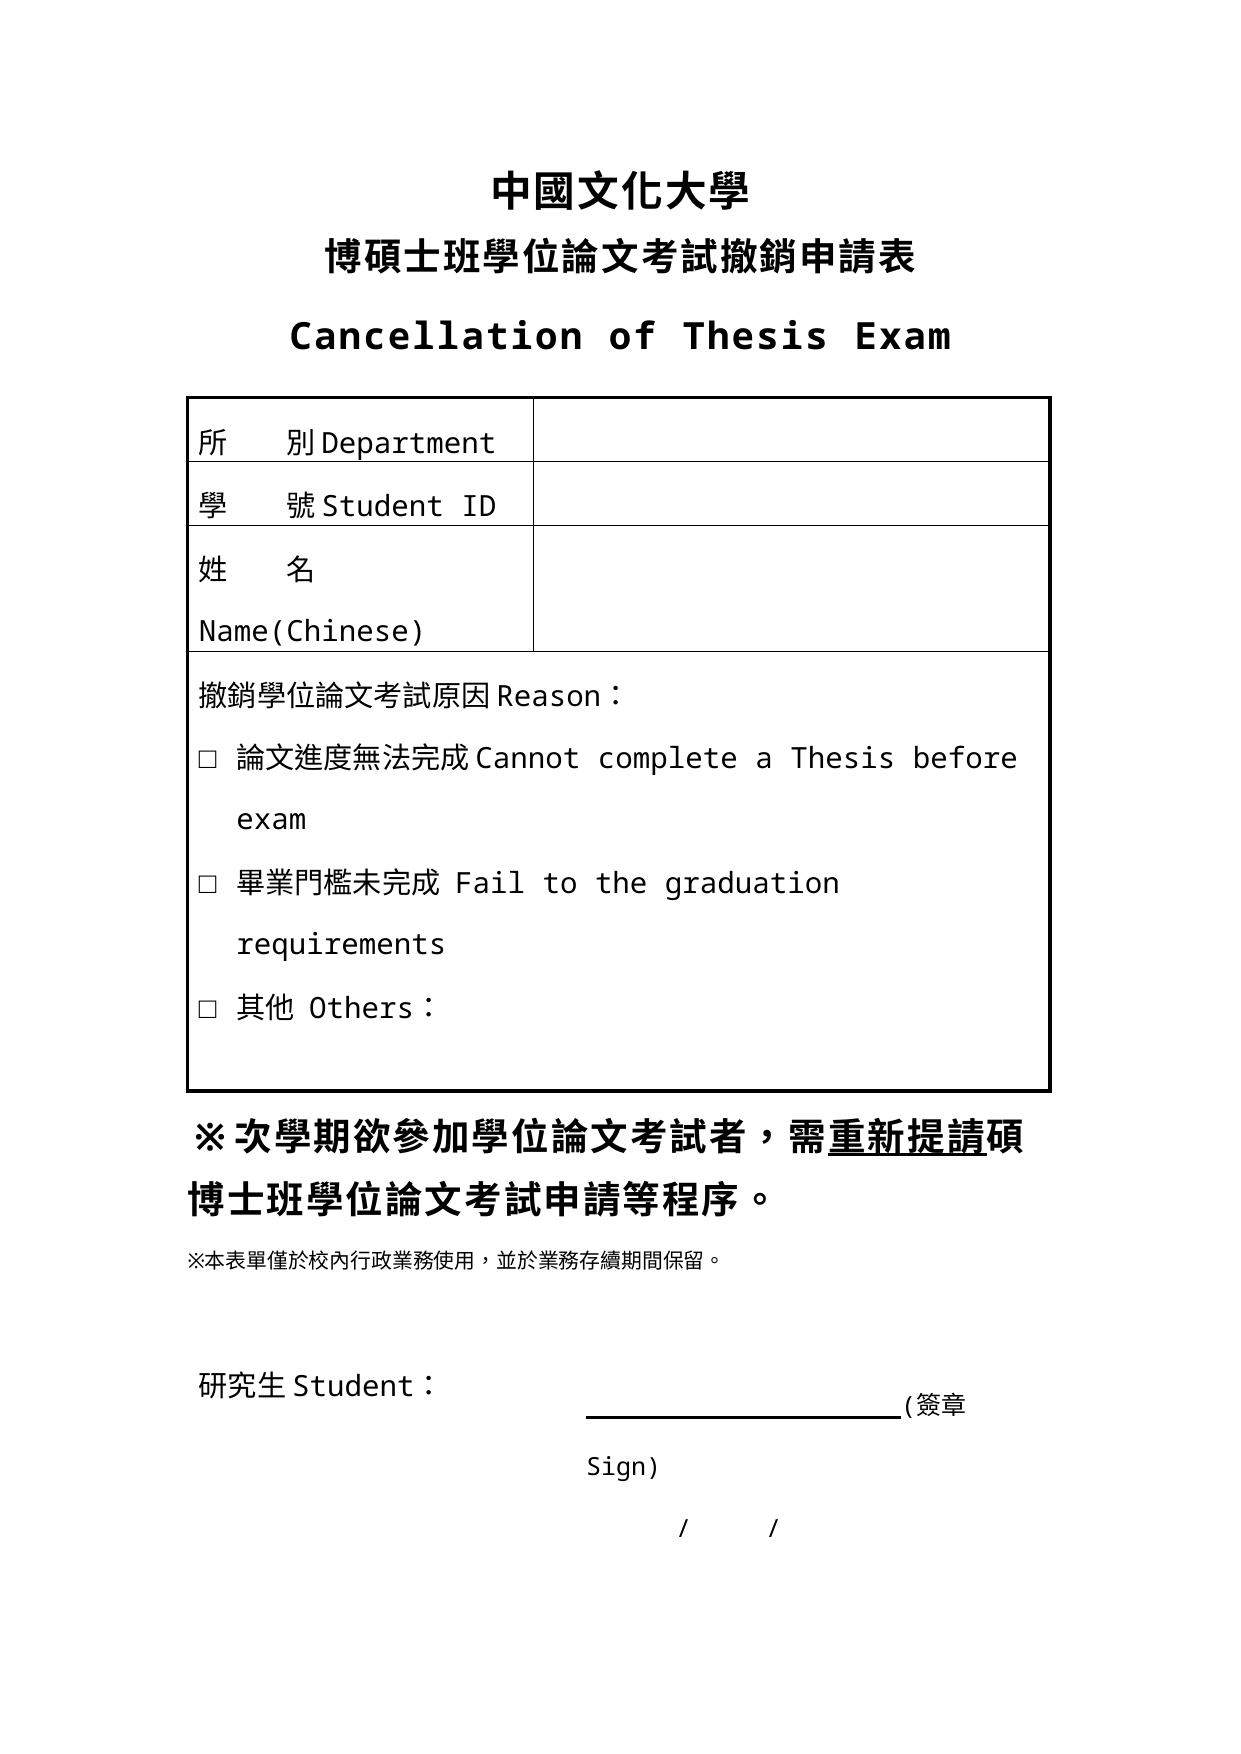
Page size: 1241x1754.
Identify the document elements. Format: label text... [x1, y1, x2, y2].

table_cell [534, 526, 1048, 651]
table_header (簽章Sign) / / [575, 1343, 1011, 1549]
text 博碩士班學位論文考試撤銷申請表 [187, 237, 1053, 279]
table_header 所 別Department [189, 399, 533, 461]
table_cell [534, 462, 1048, 525]
table_cell 姓 名Name(Chinese) [189, 526, 533, 651]
table_header 研究生Student： [187, 1343, 574, 1549]
text ※次學期欲參加學位論文考試者，需重新提請碩博士班學位論文考試申請等程序。 [187, 1092, 1053, 1217]
text ※本表單僅於校內行政業務使用，並於業務存續期間保留。 [187, 1217, 1053, 1280]
table_cell 學 號Student ID [189, 462, 533, 525]
table_header [534, 399, 1048, 461]
table_cell 撤銷學位論文考試原因Reason： 論文進度無法完成Cannot complete a Thesis before exam 畢業門檻未完成 Fail to the graduation requirements 其他 Others： [189, 652, 1048, 1089]
text Cancellation of Thesis Exam [187, 316, 1053, 358]
text 中國文化大學 [187, 158, 1053, 218]
